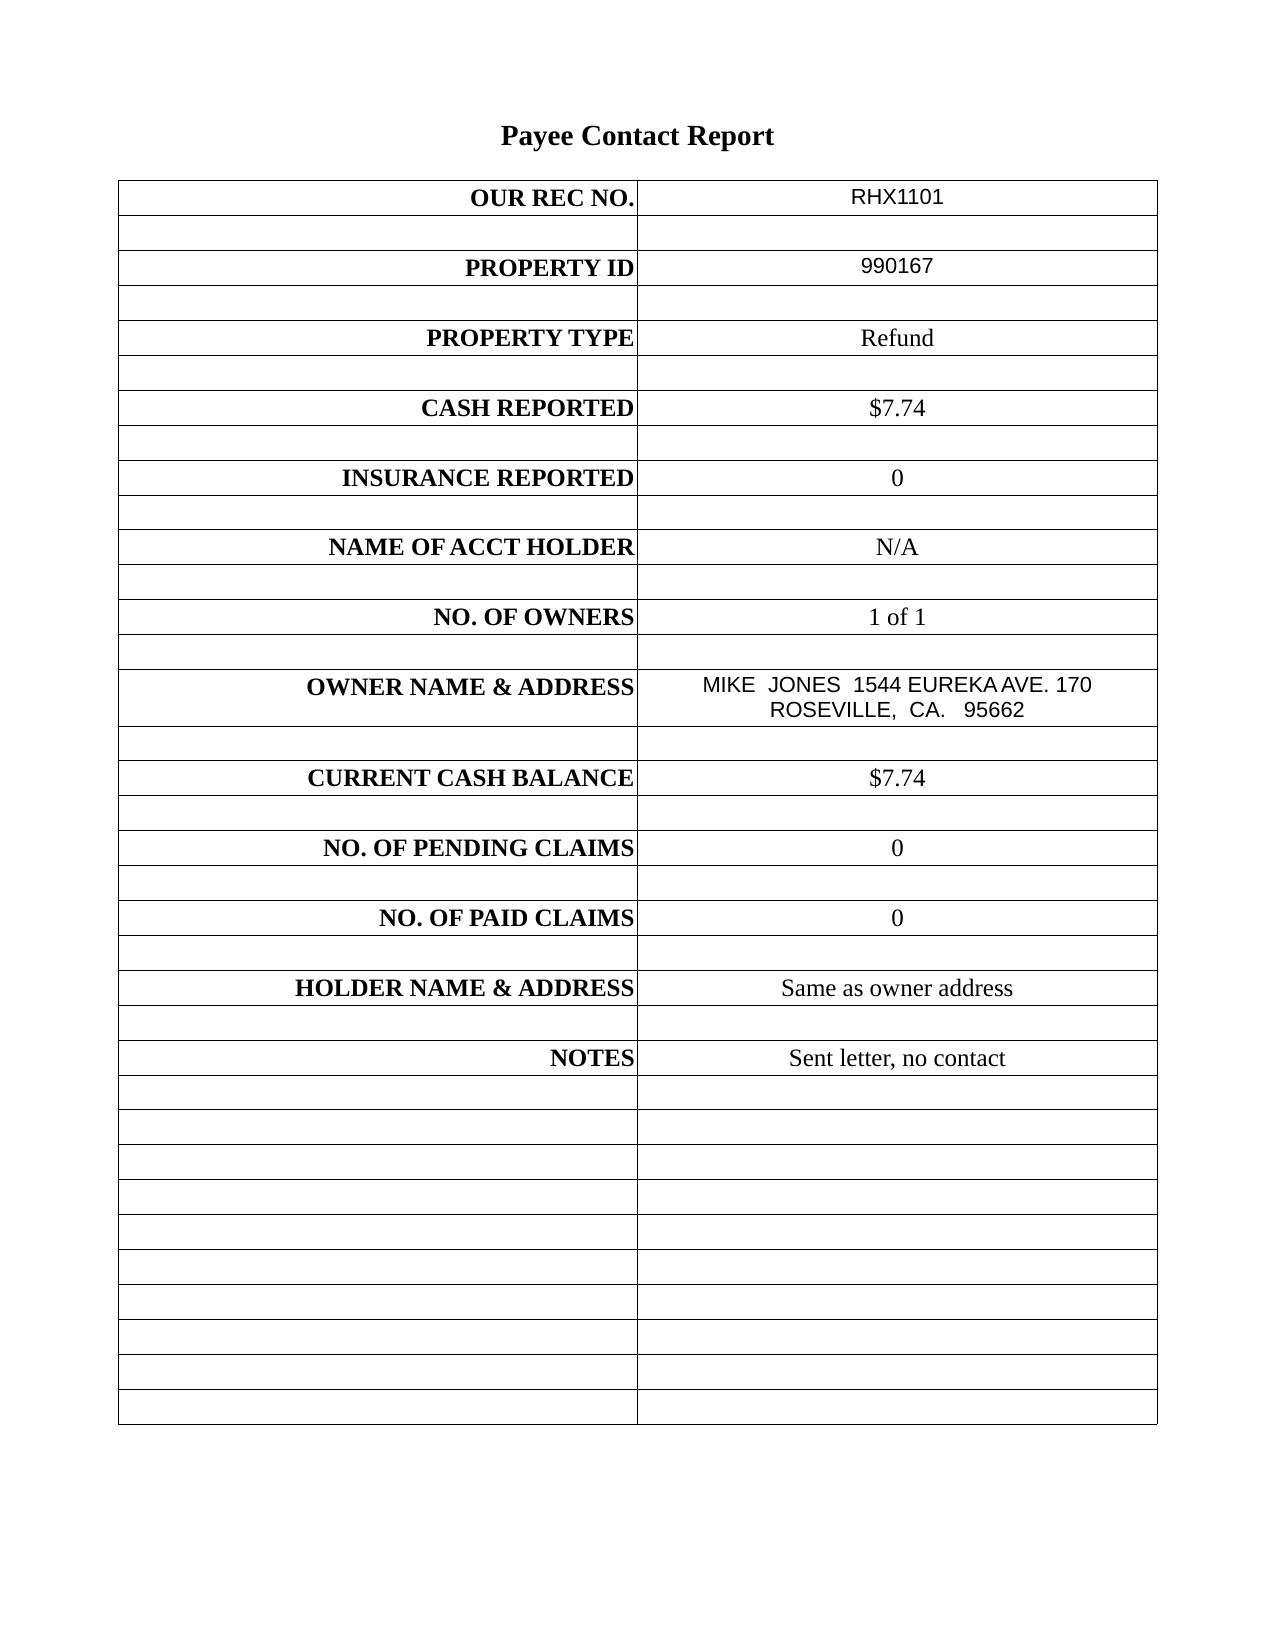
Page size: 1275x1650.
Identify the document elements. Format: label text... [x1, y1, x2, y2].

table_header RHX1101 [638, 181, 1157, 215]
table_cell Refund [638, 321, 1157, 355]
table_cell [638, 496, 1157, 529]
table_cell NOTES [119, 1041, 637, 1074]
text Payee Contact Report [118, 118, 1157, 152]
table_cell [119, 796, 637, 830]
table_cell [119, 286, 637, 320]
table_cell NO. OF PAID CLAIMS [119, 901, 637, 935]
table_cell [119, 1320, 637, 1354]
table_cell [638, 936, 1157, 970]
table_cell [119, 356, 637, 390]
table_cell [638, 635, 1157, 669]
table_cell [119, 727, 637, 760]
table_cell [119, 1110, 637, 1144]
table_cell [638, 1355, 1157, 1388]
table_cell [638, 426, 1157, 459]
table_cell [119, 1285, 637, 1319]
table_cell [119, 1250, 637, 1284]
table_cell [119, 1180, 637, 1214]
table_cell [119, 1355, 637, 1388]
table_cell [119, 1215, 637, 1249]
table_cell [638, 1320, 1157, 1354]
table_cell NO. OF PENDING CLAIMS [119, 831, 637, 865]
table_cell 0 [638, 901, 1157, 935]
table_cell PROPERTY TYPE [119, 321, 637, 355]
table_cell Sent letter, no contact [638, 1041, 1157, 1074]
table_cell MIKE JONES 1544 EUREKA AVE. 170 ROSEVILLE, CA. 95662 [638, 670, 1157, 726]
table_cell $7.74 [638, 761, 1157, 795]
table_cell [638, 796, 1157, 830]
table_cell [638, 286, 1157, 320]
table_cell [119, 866, 637, 900]
table_cell CURRENT CASH BALANCE [119, 761, 637, 795]
table_cell Same as owner address [638, 971, 1157, 1005]
table_cell [638, 1145, 1157, 1179]
table_cell CASH REPORTED [119, 391, 637, 425]
table_cell [119, 1390, 637, 1423]
table_cell [638, 727, 1157, 760]
table_cell 0 [638, 831, 1157, 865]
table_cell [119, 496, 637, 529]
table_cell [638, 1110, 1157, 1144]
table_cell [638, 1006, 1157, 1039]
table_cell [119, 1145, 637, 1179]
table_cell [638, 1215, 1157, 1249]
table_cell [638, 1076, 1157, 1109]
table_cell [638, 216, 1157, 250]
table_cell PROPERTY ID [119, 251, 637, 285]
table_cell OWNER NAME & ADDRESS [119, 670, 637, 726]
table_cell NAME OF ACCT HOLDER [119, 530, 637, 564]
table_cell [119, 216, 637, 250]
table_cell 990167 [638, 251, 1157, 285]
table_cell [119, 565, 637, 599]
table_cell [638, 1250, 1157, 1284]
table_cell [638, 356, 1157, 390]
table_cell [119, 426, 637, 459]
table_cell 1 of 1 [638, 600, 1157, 634]
table_cell 0 [638, 461, 1157, 494]
table_cell HOLDER NAME & ADDRESS [119, 971, 637, 1005]
table_cell [119, 936, 637, 970]
table_cell [638, 1180, 1157, 1214]
table_header OUR REC NO. [119, 181, 637, 215]
table_cell [638, 1390, 1157, 1423]
table_cell [119, 635, 637, 669]
table_cell [638, 1285, 1157, 1319]
table_cell INSURANCE REPORTED [119, 461, 637, 494]
table_cell [119, 1076, 637, 1109]
table_cell [638, 866, 1157, 900]
table_cell $7.74 [638, 391, 1157, 425]
table_cell [638, 565, 1157, 599]
table_cell N/A [638, 530, 1157, 564]
table_cell [119, 1006, 637, 1039]
table_cell NO. OF OWNERS [119, 600, 637, 634]
